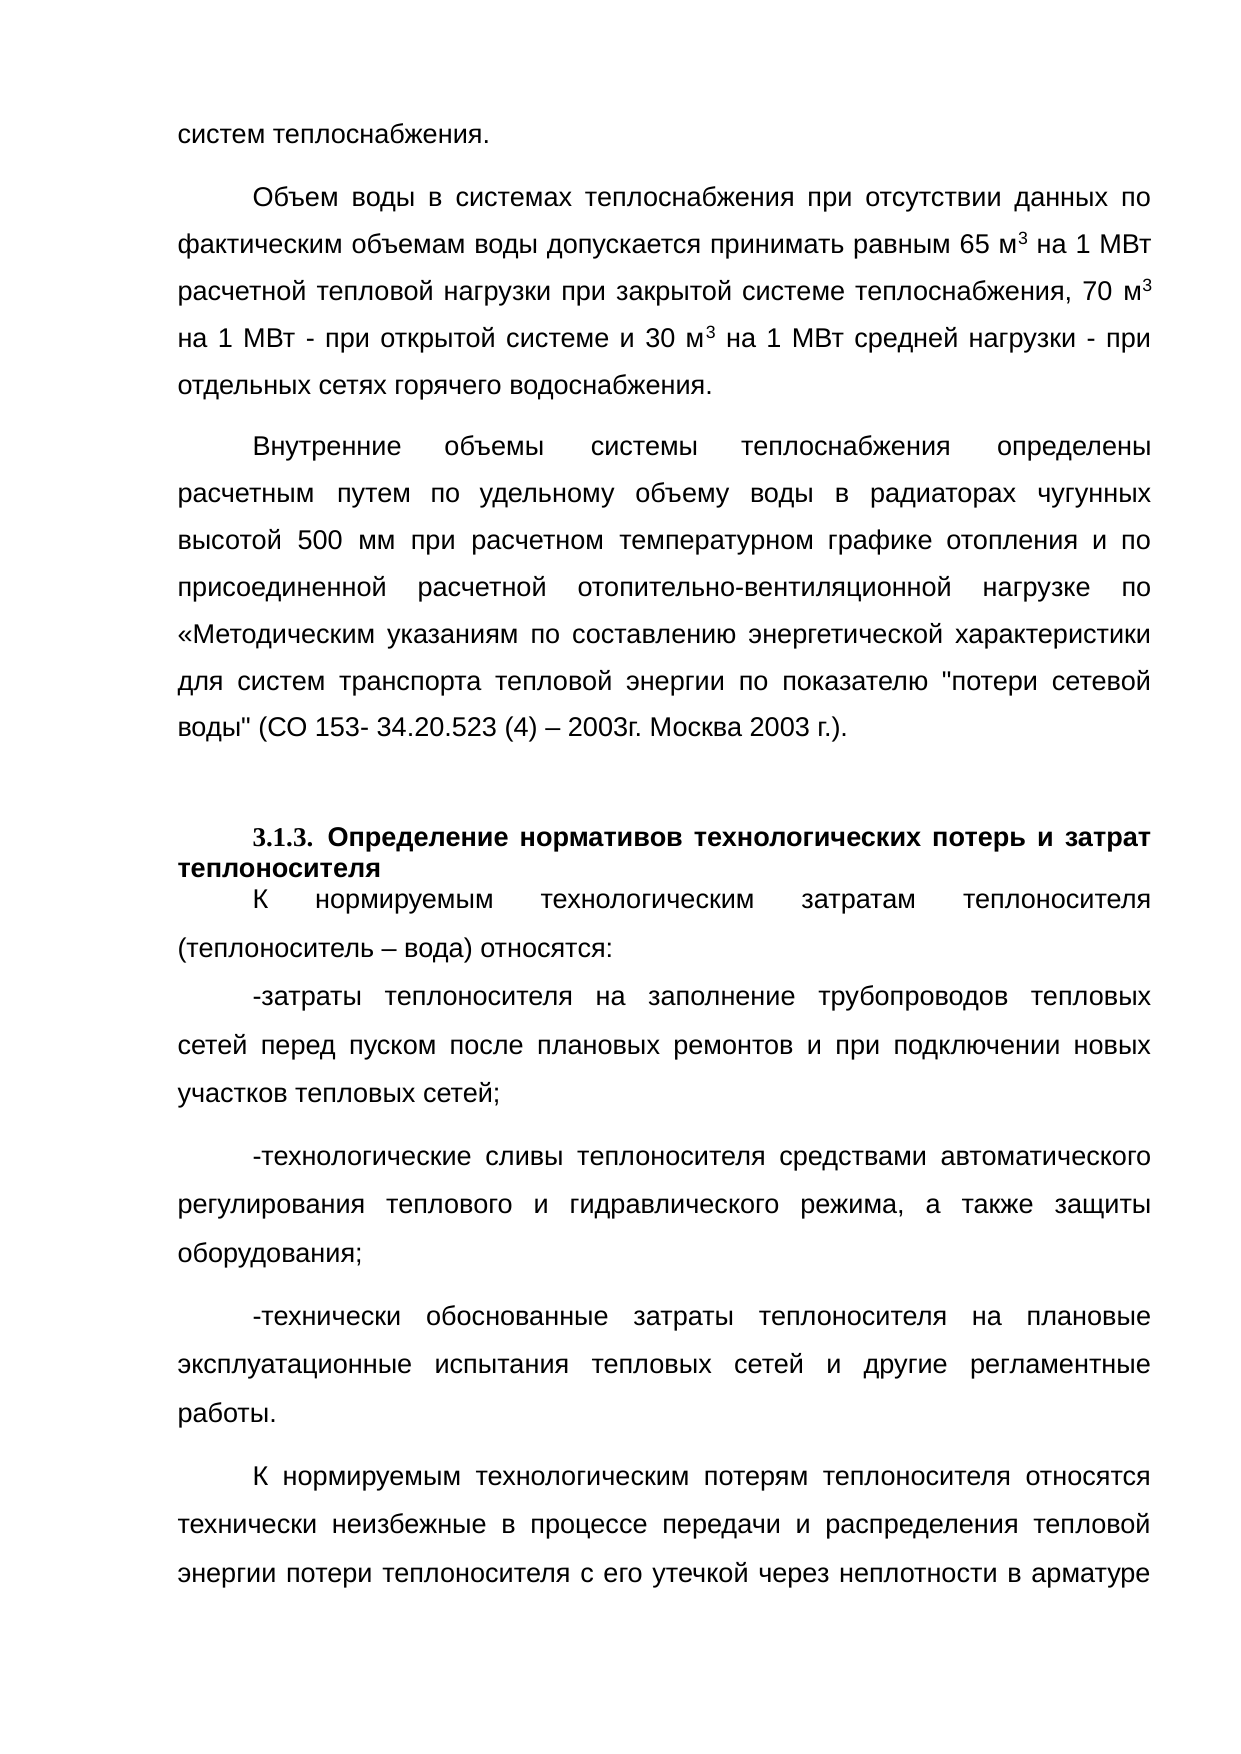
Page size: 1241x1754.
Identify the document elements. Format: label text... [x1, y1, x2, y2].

text К нормируемым технологическим затратам теплоносителя (теплоноситель – вода) относятся: [177, 883, 1152, 963]
text -технически обоснованные затраты теплоносителя на плановые эксплуатационные испытания тепловых сетей и другие регламентные работы. [177, 1300, 1152, 1428]
text -затраты теплоносителя на заполнение трубопроводов тепловых сетей перед пуском после плановых ремонтов и при подключении новых участков тепловых сетей; [177, 980, 1152, 1108]
text Объем воды в системах теплоснабжения при отсутствии данных по фактическим объемам воды допускается принимать равным 65 м3 на 1 МВт расчетной тепловой нагрузки при закрытой системе теплоснабжения, 70 м3 на 1 МВт - при открытой системе и 30 м3 на 1 МВт средней нагрузки - при отдельных сетях горячего водоснабжения. [177, 181, 1152, 400]
text систем теплоснабжения. [177, 118, 1152, 149]
text -технологические сливы теплоносителя средствами автоматического регулирования теплового и гидравлического режима, а также защиты оборудования; [177, 1140, 1152, 1268]
list Определение нормативов технологических потерь и затрат теплоносителя [177, 821, 1152, 883]
text Внутренние объемы системы теплоснабжения определены расчетным путем по удельному объему воды в радиаторах чугунных высотой 500 мм при расчетном температурном графике отопления и по присоединенной расчетной отопительно-вентиляционной нагрузке по «Методическим указаниям по составлению энергетической характеристики для систем транспорта тепловой энергии по показателю "потери сетевой воды" (СО 153- 34.20.523 (4) – 2003г. Москва 2003 г.). [177, 430, 1152, 743]
text К нормируемым технологическим потерям теплоносителя относятся технически неизбежные в процессе передачи и распределения тепловой энергии потери теплоносителя с его утечкой через неплотности в арматуре [177, 1460, 1152, 1588]
